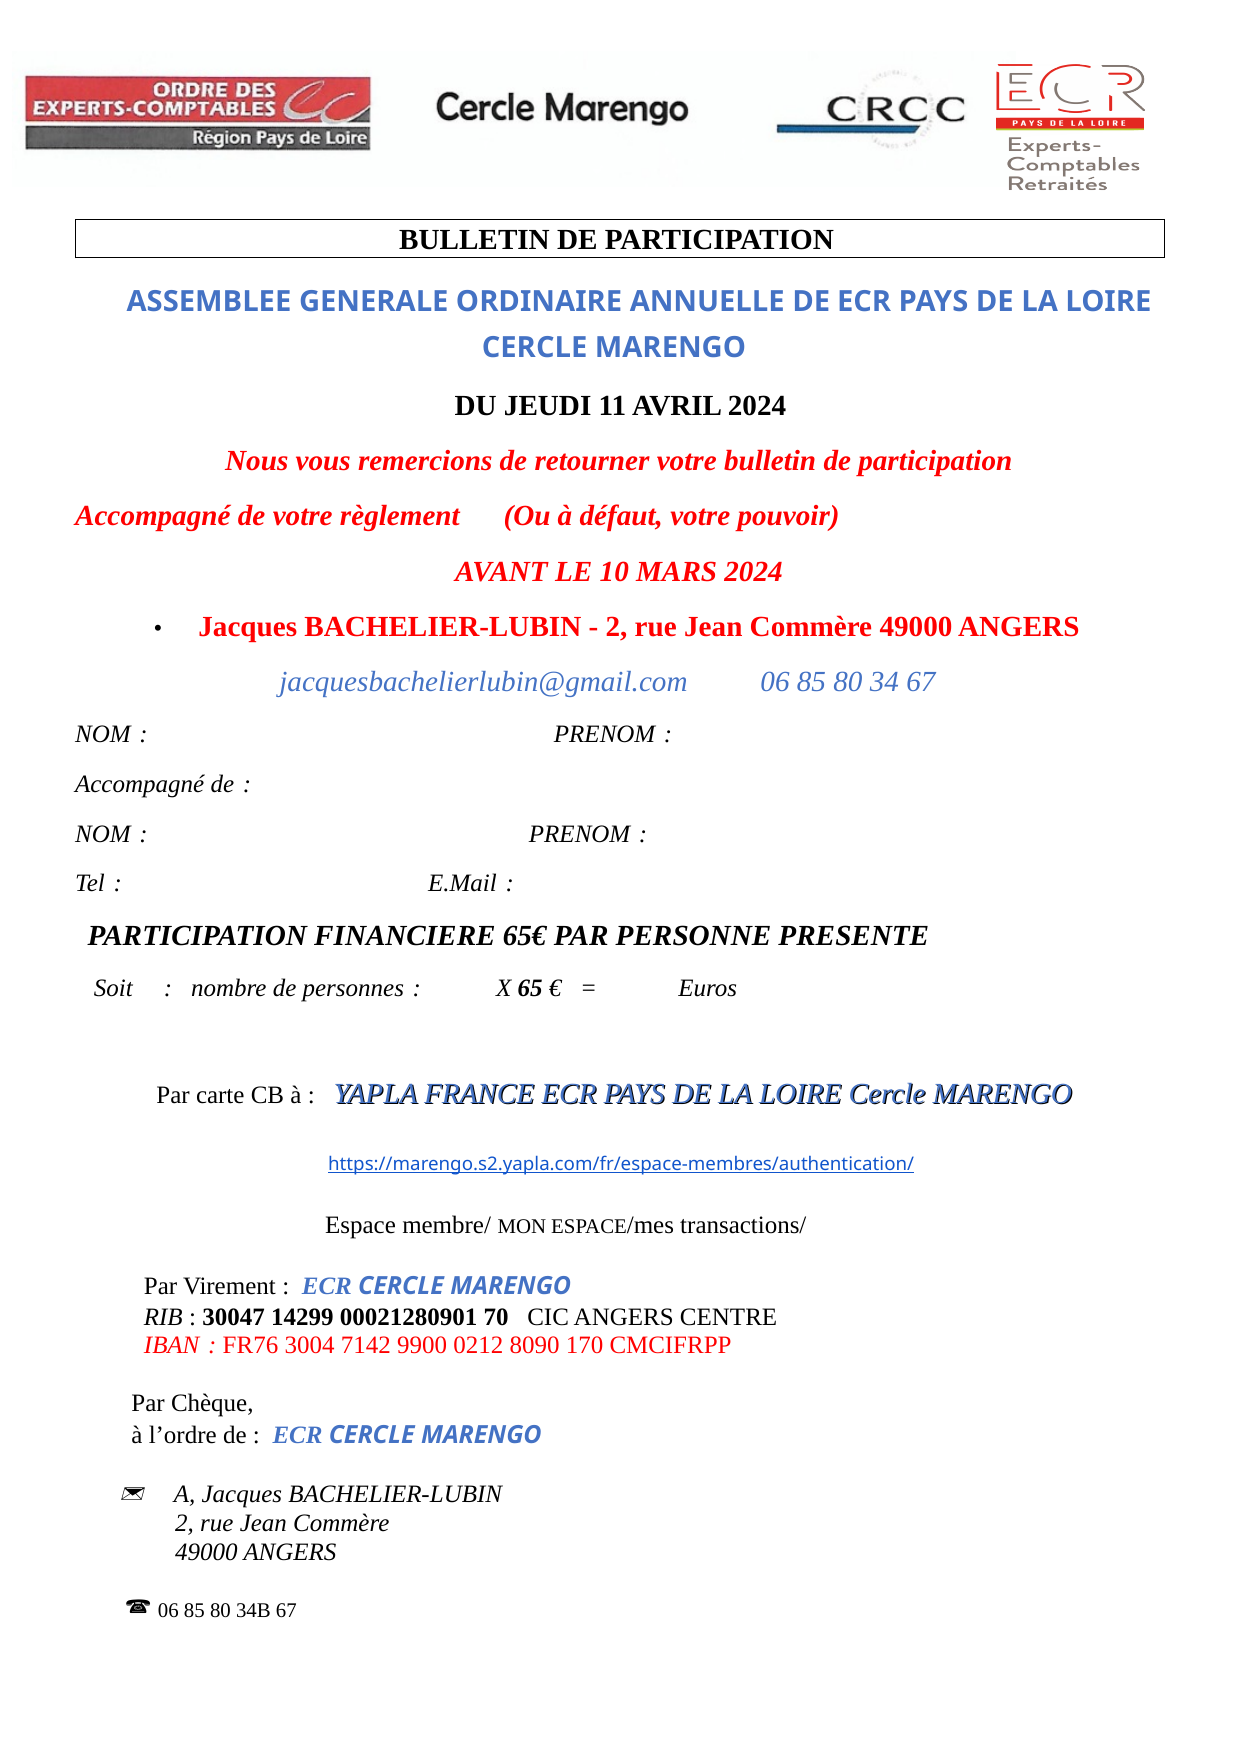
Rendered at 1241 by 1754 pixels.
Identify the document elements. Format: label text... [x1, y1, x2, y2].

text Par carte CB à : YAPLA FRANCE ECR PAYS DE LA LOIRE Cercle MARENGO [75, 1076, 1165, 1109]
text Par Virement : ECR CERCLE MARENGO [75, 1267, 1165, 1302]
text * A, Jacques BACHELIER-LUBIN [75, 1479, 1165, 1508]
text BULLETIN DE PARTICIPATION [76, 220, 1164, 257]
text Tel : E.Mail : [75, 868, 1165, 897]
text 49000 ANGERS [75, 1537, 1165, 1566]
list Jacques BACHELIER-LUBIN - 2, rue Jean Commère 49000 ANGERS [90, 609, 1165, 642]
text Accompagné de : [75, 769, 1165, 798]
text NOM : PRENOM : [75, 819, 1165, 847]
text https://marengo.s2.yapla.com/fr/espace-membres/authentication/ [75, 1143, 1165, 1210]
text Soit : nombre de personnes : X 65 € = Euros [75, 973, 1165, 1002]
text DU JEUDI 11 AVRIL 2024 [75, 388, 1165, 422]
text jacquesbachelierlubin@gmail.com 06 85 80 34 67 [75, 664, 1165, 698]
text Nous vous remercions de retourner votre bulletin de participation [75, 443, 1165, 477]
text NOM : PRENOM : [75, 719, 1165, 748]
text 2, rue Jean Commère [75, 1508, 1165, 1537]
text Par Chèque, [75, 1388, 1165, 1417]
text IBAN : FR76 3004 7142 9900 0212 8090 170 CMCIFRPP [75, 1330, 1165, 1359]
text ASSEMBLEE GENERALE ORDINAIRE ANNUELLE DE ECR PAYS DE LA LOIRE CERCLE MARENGO [112, 280, 1165, 366]
text Accompagné de votre règlement (Ou à défaut, votre pouvoir) [75, 498, 1165, 532]
text à l’ordre de : ECR CERCLE MARENGO [75, 1417, 1165, 1451]
text PARTICIPATION FINANCIERE 65€ PAR PERSONNE PRESENTE [75, 918, 1165, 952]
text ( 06 85 80 34B 67 [75, 1594, 1165, 1623]
text AVANT LE 10 MARS 2024 [75, 554, 1165, 587]
text Espace membre/ MON ESPACE/mes transactions/ [75, 1210, 1165, 1239]
text RIB : 30047 14299 00021280901 70 CIC ANGERS CENTRE [75, 1302, 1165, 1330]
